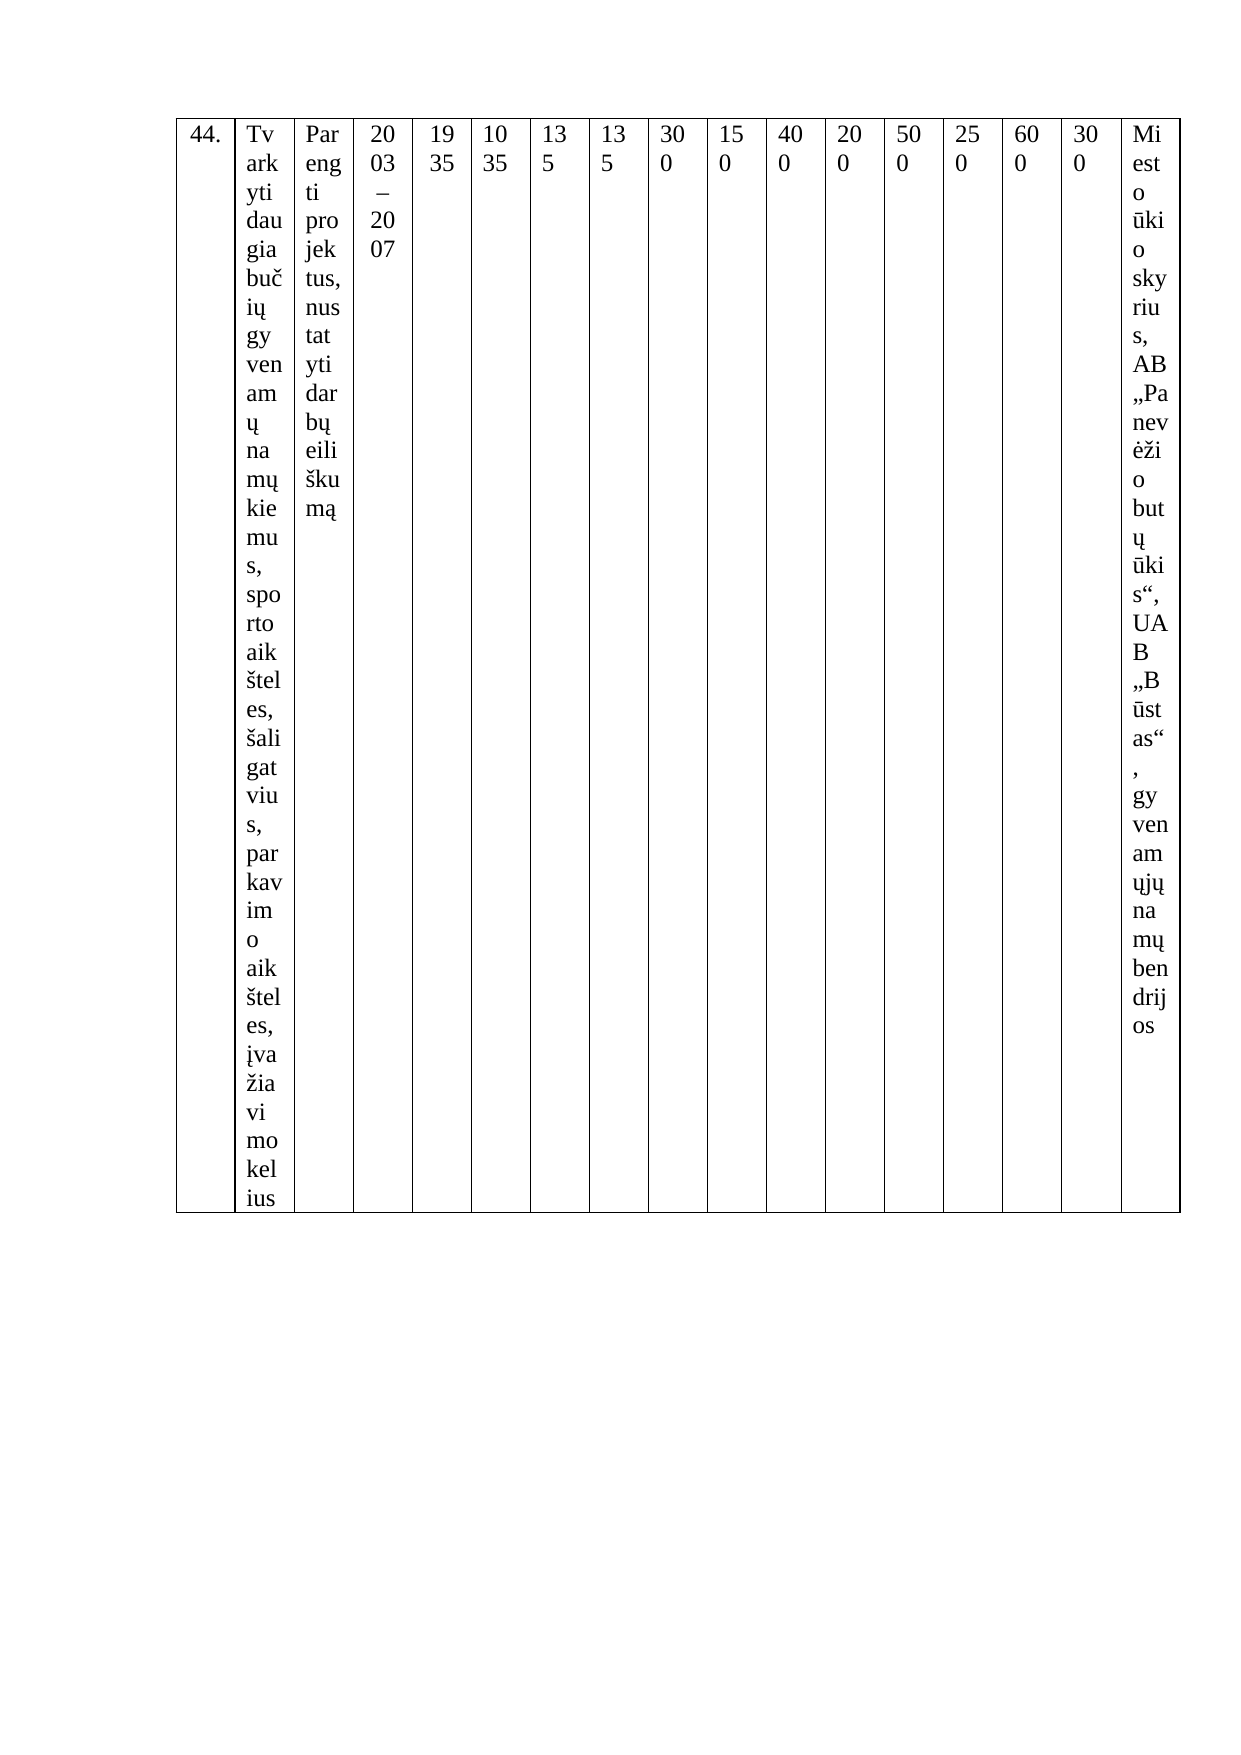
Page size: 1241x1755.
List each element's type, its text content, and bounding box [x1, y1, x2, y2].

table_cell 44. [177, 119, 234, 1212]
table_cell 1035 [472, 119, 530, 1212]
table_cell Parengti projektus, nustatyti darbų eiliškumą [295, 119, 353, 1212]
table_cell 200 [826, 119, 884, 1212]
table_cell 600 [1003, 119, 1061, 1212]
table_cell 150 [708, 119, 766, 1212]
table_cell 1935 [413, 119, 471, 1212]
table_cell 500 [885, 119, 943, 1212]
table_cell 300 [1062, 119, 1121, 1212]
table_cell 135 [590, 119, 648, 1212]
table_cell 250 [944, 119, 1002, 1212]
table_cell Tvarkyti daugiabučių gyvenamų namų kiemus, sporto aikšteles, šaligatvius, parkavimo aikšteles, įvažiavimo kelius [236, 119, 294, 1212]
table_cell 400 [767, 119, 825, 1212]
table_cell 2003–2007 [354, 119, 412, 1212]
table_cell 135 [531, 119, 589, 1212]
table_cell 300 [649, 119, 707, 1212]
table_cell Miesto ūkio skyrius, AB „Panevėžio butų ūkis“, UAB „Būstas“, gyvenamųjų namų bendrijos [1122, 119, 1179, 1212]
